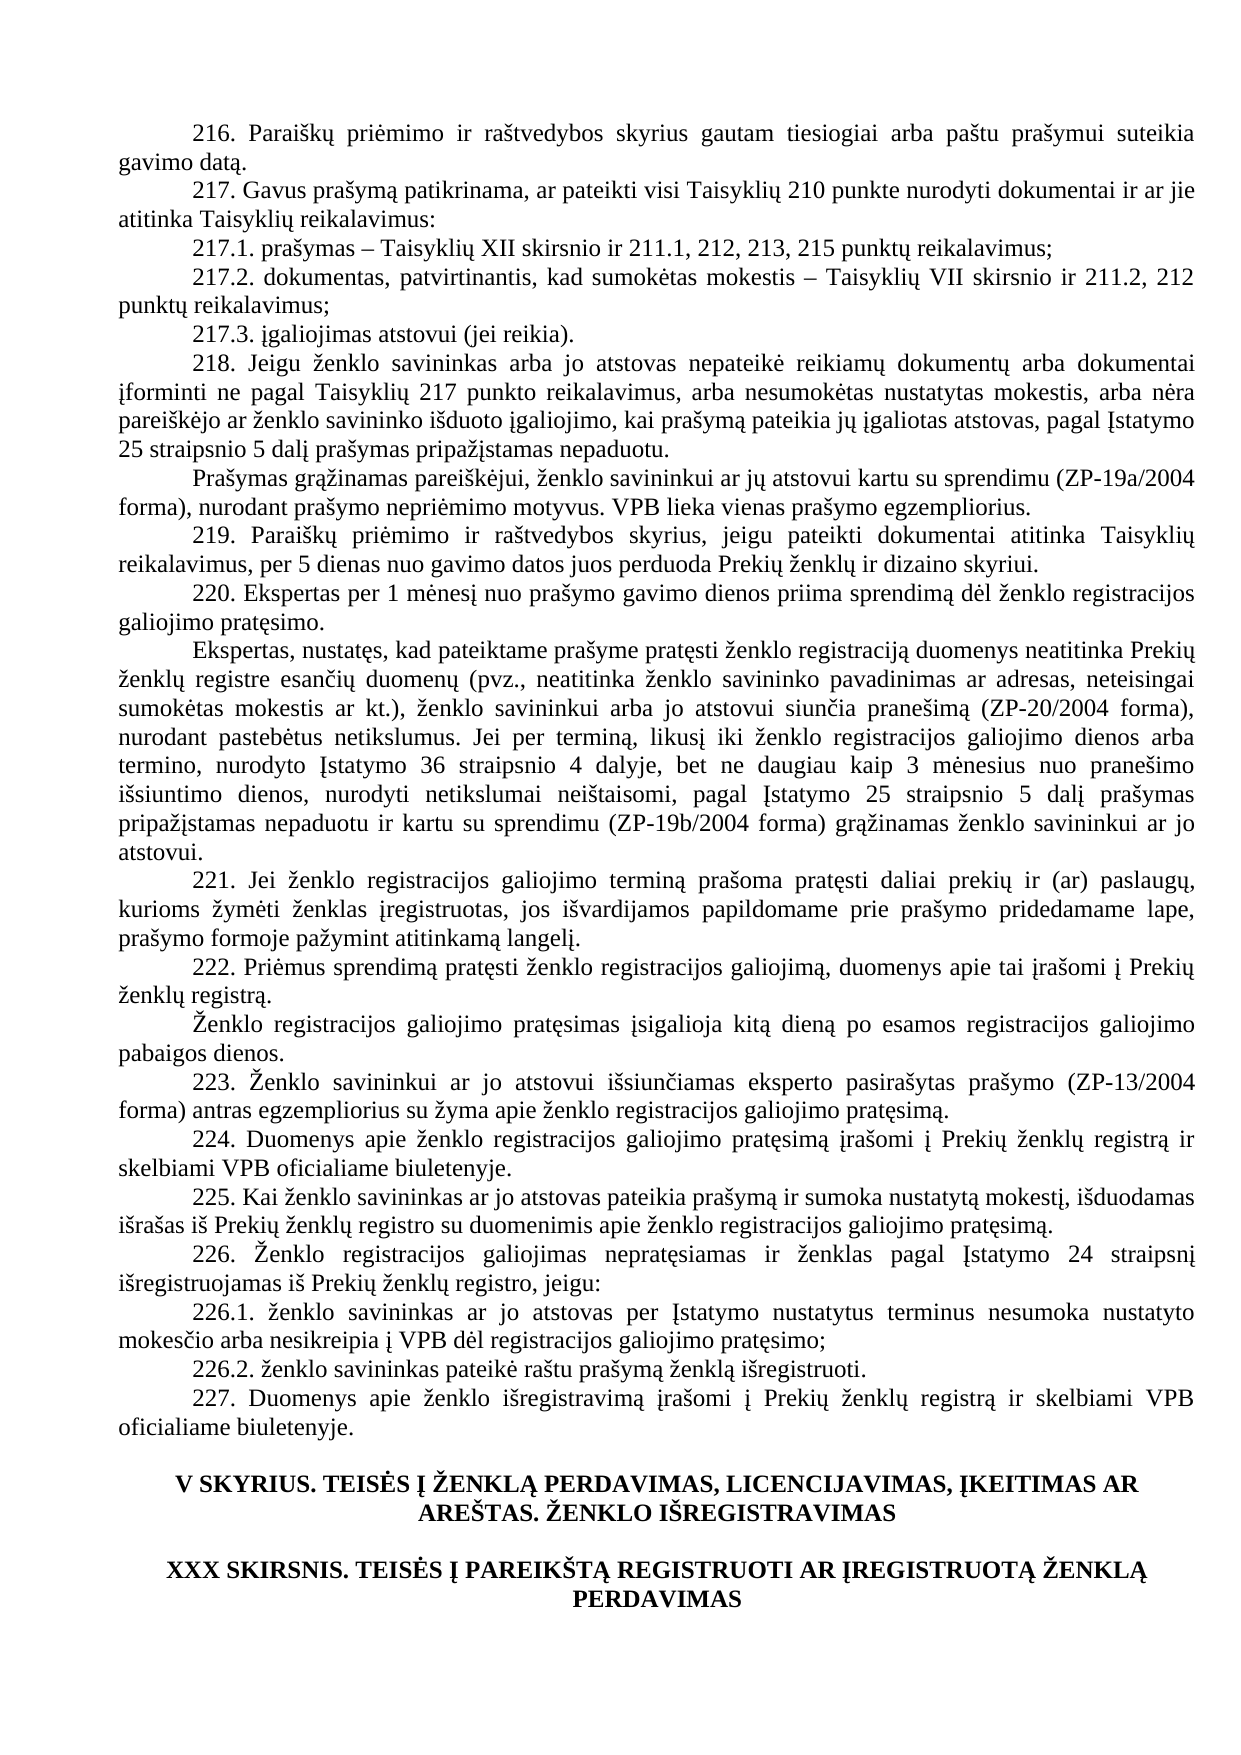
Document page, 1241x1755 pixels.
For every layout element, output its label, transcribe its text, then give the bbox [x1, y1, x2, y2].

text 219. Paraiškų priėmimo ir raštvedybos skyrius, jeigu pateikti dokumentai atitinka Taisyklių reikalavimus, per 5 dienas nuo gavimo datos juos perduoda Prekių ženklų ir dizaino skyriui. [118, 521, 1196, 578]
text 221. Jei ženklo registracijos galiojimo terminą prašoma pratęsti daliai prekių ir (ar) paslaugų, kurioms žymėti ženklas įregistruotas, jos išvardijamos papildomame prie prašymo pridedamame lape, prašymo formoje pažymint atitinkamą langelį. [118, 866, 1196, 952]
text 225. Kai ženklo savininkas ar jo atstovas pateikia prašymą ir sumoka nustatytą mokestį, išduodamas išrašas iš Prekių ženklų registro su duomenimis apie ženklo registracijos galiojimo pratęsimą. [118, 1182, 1196, 1239]
text 226.1. ženklo savininkas ar jo atstovas per Įstatymo nustatytus terminus nesumoka nustatyto mokesčio arba nesikreipia į VPB dėl registracijos galiojimo pratęsimo; [118, 1297, 1196, 1354]
text 220. Ekspertas per 1 mėnesį nuo prašymo gavimo dienos priima sprendimą dėl ženklo registracijos galiojimo pratęsimo. [118, 578, 1196, 636]
text 223. Ženklo savininkui ar jo atstovui išsiunčiamas eksperto pasirašytas prašymo (ZP-13/2004 forma) antras egzempliorius su žyma apie ženklo registracijos galiojimo pratęsimą. [118, 1067, 1196, 1124]
text 217.1. prašymas – Taisyklių XII skirsnio ir 211.1, 212, 213, 215 punktų reikalavimus; [118, 233, 1196, 262]
text V SKYRIUS. TEISĖS Į ŽENKLĄ PERDAVIMAS, LICENCIJAVIMAS, ĮKEITIMAS AR AREŠTAS. ŽENKLO IŠREGISTRAVIMAS [118, 1469, 1196, 1527]
text XXX SKIRSNIS. TEISĖS Į PAREIKŠTĄ REGISTRUOTI AR ĮREGISTRUOTĄ ŽENKLĄ PERDAVIMAS [118, 1556, 1196, 1613]
text 217. Gavus prašymą patikrinama, ar pateikti visi Taisyklių 210 punkte nurodyti dokumentai ir ar jie atitinka Taisyklių reikalavimus: [118, 176, 1196, 233]
text Ekspertas, nustatęs, kad pateiktame prašyme pratęsti ženklo registraciją duomenys neatitinka Prekių ženklų registre esančių duomenų (pvz., neatitinka ženklo savininko pavadinimas ar adresas, neteisingai sumokėtas mokestis ar kt.), ženklo savininkui arba jo atstovui siunčia pranešimą (ZP-20/2004 forma), nurodant pastebėtus netikslumus. Jei per terminą, likusį iki ženklo registracijos galiojimo dienos arba termino, nurodyto Įstatymo 36 straipsnio 4 dalyje, bet ne daugiau kaip 3 mėnesius nuo pranešimo išsiuntimo dienos, nurodyti netikslumai neištaisomi, pagal Įstatymo 25 straipsnio 5 dalį prašymas pripažįstamas nepaduotu ir kartu su sprendimu (ZP-19b/2004 forma) grąžinamas ženklo savininkui ar jo atstovui. [118, 636, 1196, 866]
text Ženklo registracijos galiojimo pratęsimas įsigalioja kitą dieną po esamos registracijos galiojimo pabaigos dienos. [118, 1009, 1196, 1067]
text 226. Ženklo registracijos galiojimas nepratęsiamas ir ženklas pagal Įstatymo 24 straipsnį išregistruojamas iš Prekių ženklų registro, jeigu: [118, 1239, 1196, 1297]
text 222. Priėmus sprendimą pratęsti ženklo registracijos galiojimą, duomenys apie tai įrašomi į Prekių ženklų registrą. [118, 952, 1196, 1009]
text 216. Paraiškų priėmimo ir raštvedybos skyrius gautam tiesiogiai arba paštu prašymui suteikia gavimo datą. [118, 118, 1196, 176]
text 227. Duomenys apie ženklo išregistravimą įrašomi į Prekių ženklų registrą ir skelbiami VPB oficialiame biuletenyje. [118, 1383, 1196, 1441]
text 217.3. įgaliojimas atstovui (jei reikia). [118, 319, 1196, 348]
text Prašymas grąžinamas pareiškėjui, ženklo savininkui ar jų atstovui kartu su sprendimu (ZP-19a/2004 forma), nurodant prašymo nepriėmimo motyvus. VPB lieka vienas prašymo egzempliorius. [118, 463, 1196, 521]
text 217.2. dokumentas, patvirtinantis, kad sumokėtas mokestis – Taisyklių VII skirsnio ir 211.2, 212 punktų reikalavimus; [118, 262, 1196, 319]
text 224. Duomenys apie ženklo registracijos galiojimo pratęsimą įrašomi į Prekių ženklų registrą ir skelbiami VPB oficialiame biuletenyje. [118, 1124, 1196, 1182]
text 218. Jeigu ženklo savininkas arba jo atstovas nepateikė reikiamų dokumentų arba dokumentai įforminti ne pagal Taisyklių 217 punkto reikalavimus, arba nesumokėtas nustatytas mokestis, arba nėra pareiškėjo ar ženklo savininko išduoto įgaliojimo, kai prašymą pateikia jų įgaliotas atstovas, pagal Įstatymo 25 straipsnio 5 dalį prašymas pripažįstamas nepaduotu. [118, 348, 1196, 463]
text 226.2. ženklo savininkas pateikė raštu prašymą ženklą išregistruoti. [118, 1354, 1196, 1383]
